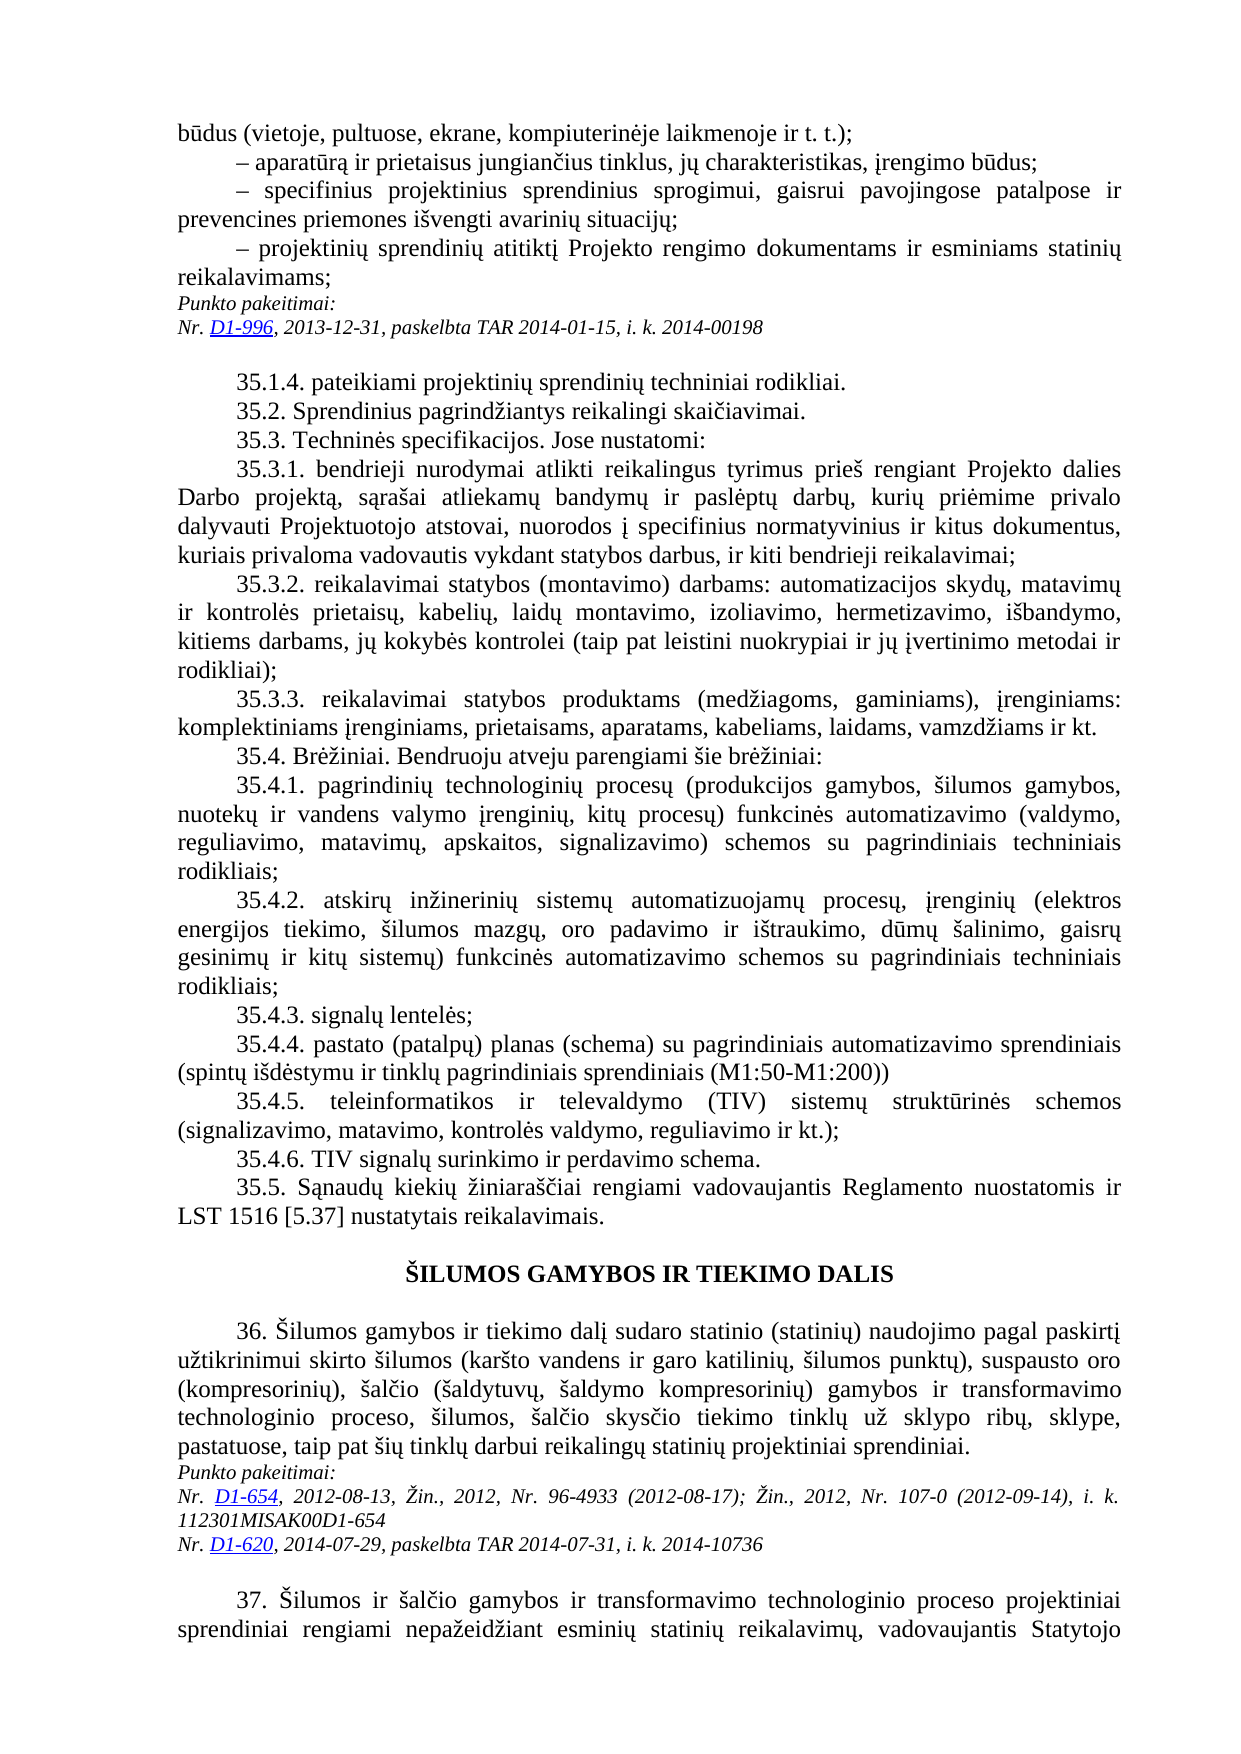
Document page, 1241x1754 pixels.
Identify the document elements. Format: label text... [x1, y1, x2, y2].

text 35.4.5. teleinformatikos ir televaldymo (TIV) sistemų struktūrinės schemos (signalizavimo, matavimo, kontrolės valdymo, reguliavimo ir kt.); [177, 1086, 1122, 1144]
text Punkto pakeitimai: [177, 1460, 1122, 1484]
text – aparatūrą ir prietaisus jungiančius tinklus, jų charakteristikas, įrengimo būdus; [177, 147, 1122, 176]
text 35.4.4. pastato (patalpų) planas (schema) su pagrindiniais automatizavimo sprendiniais (spintų išdėstymu ir tinklų pagrindiniais sprendiniais (M1:50-M1:200)) [177, 1029, 1122, 1086]
text 35.4.6. TIV signalų surinkimo ir perdavimo schema. [177, 1144, 1122, 1172]
text būdus (vietoje, pultuose, ekrane, kompiuterinėje laikmenoje ir t. t.); [177, 118, 1122, 147]
text 35.2. Sprendinius pagrindžiantys reikalingi skaičiavimai. [177, 396, 1122, 425]
text 36. Šilumos gamybos ir tiekimo dalį sudaro statinio (statinių) naudojimo pagal paskirtį užtikrinimui skirto šilumos (karšto vandens ir garo katilinių, šilumos punktų), suspausto oro (kompresorinių), šalčio (šaldytuvų, šaldymo kompresorinių) gamybos ir transformavimo technologinio proceso, šilumos, šalčio skysčio tiekimo tinklų už sklypo ribų, sklype, pastatuose, taip pat šių tinklų darbui reikalingų statinių projektiniai sprendiniai. [177, 1316, 1122, 1460]
text – projektinių sprendinių atitiktį Projekto rengimo dokumentams ir esminiams statinių reikalavimams; [177, 233, 1122, 291]
text Nr. D1-620, 2014-07-29, paskelbta TAR 2014-07-31, i. k. 2014-10736 [177, 1532, 1122, 1556]
text Punkto pakeitimai: [177, 291, 1122, 315]
text 35.3.1. bendrieji nurodymai atlikti reikalingus tyrimus prieš rengiant Projekto dalies Darbo projektą, sąrašai atliekamų bandymų ir paslėptų darbų, kurių priėmime privalo dalyvauti Projektuotojo atstovai, nuorodos į specifinius normatyvinius ir kitus dokumentus, kuriais privaloma vadovautis vykdant statybos darbus, ir kiti bendrieji reikalavimai; [177, 454, 1122, 569]
text 35.4.1. pagrindinių technologinių procesų (produkcijos gamybos, šilumos gamybos, nuotekų ir vandens valymo įrenginių, kitų procesų) funkcinės automatizavimo (valdymo, reguliavimo, matavimų, apskaitos, signalizavimo) schemos su pagrindiniais techniniais rodikliais; [177, 770, 1122, 885]
text 35.4. Brėžiniai. Bendruoju atveju parengiami šie brėžiniai: [177, 741, 1122, 770]
text Nr. D1-996, 2013-12-31, paskelbta TAR 2014-01-15, i. k. 2014-00198 [177, 315, 1122, 339]
text 35.5. Sąnaudų kiekių žiniaraščiai rengiami vadovaujantis Reglamento nuostatomis ir LST 1516 [5.37] nustatytais reikalavimais. [177, 1172, 1122, 1230]
text 37. Šilumos ir šalčio gamybos ir transformavimo technologinio proceso projektiniai sprendiniai rengiami nepažeidžiant esminių statinių reikalavimų, vadovaujantis Statytojo [177, 1585, 1122, 1642]
text Nr. D1-654, 2012-08-13, Žin., 2012, Nr. 96-4933 (2012-08-17); Žin., 2012, Nr. 107-0 (2012-09-14), i. k. 112301MISAK00D1-654 [177, 1484, 1122, 1532]
text 35.3.2. reikalavimai statybos (montavimo) darbams: automatizacijos skydų, matavimų ir kontrolės prietaisų, kabelių, laidų montavimo, izoliavimo, hermetizavimo, išbandymo, kitiems darbams, jų kokybės kontrolei (taip pat leistini nuokrypiai ir jų įvertinimo metodai ir rodikliai); [177, 569, 1122, 684]
text 35.3.3. reikalavimai statybos produktams (medžiagoms, gaminiams), įrenginiams: komplektiniams įrenginiams, prietaisams, aparatams, kabeliams, laidams, vamzdžiams ir kt. [177, 684, 1122, 741]
text 35.1.4. pateikiami projektinių sprendinių techniniai rodikliai. [177, 367, 1122, 396]
text 35.3. Techninės specifikacijos. Jose nustatomi: [177, 425, 1122, 454]
text – specifinius projektinius sprendinius sprogimui, gaisrui pavojingose patalpose ir prevencines priemones išvengti avarinių situacijų; [177, 176, 1122, 233]
text ŠILUMOS GAMYBOS IR TIEKIMO DALIS [177, 1259, 1122, 1287]
text 35.4.2. atskirų inžinerinių sistemų automatizuojamų procesų, įrenginių (elektros energijos tiekimo, šilumos mazgų, oro padavimo ir ištraukimo, dūmų šalinimo, gaisrų gesinimų ir kitų sistemų) funkcinės automatizavimo schemos su pagrindiniais techniniais rodikliais; [177, 885, 1122, 1000]
text 35.4.3. signalų lentelės; [177, 1000, 1122, 1029]
